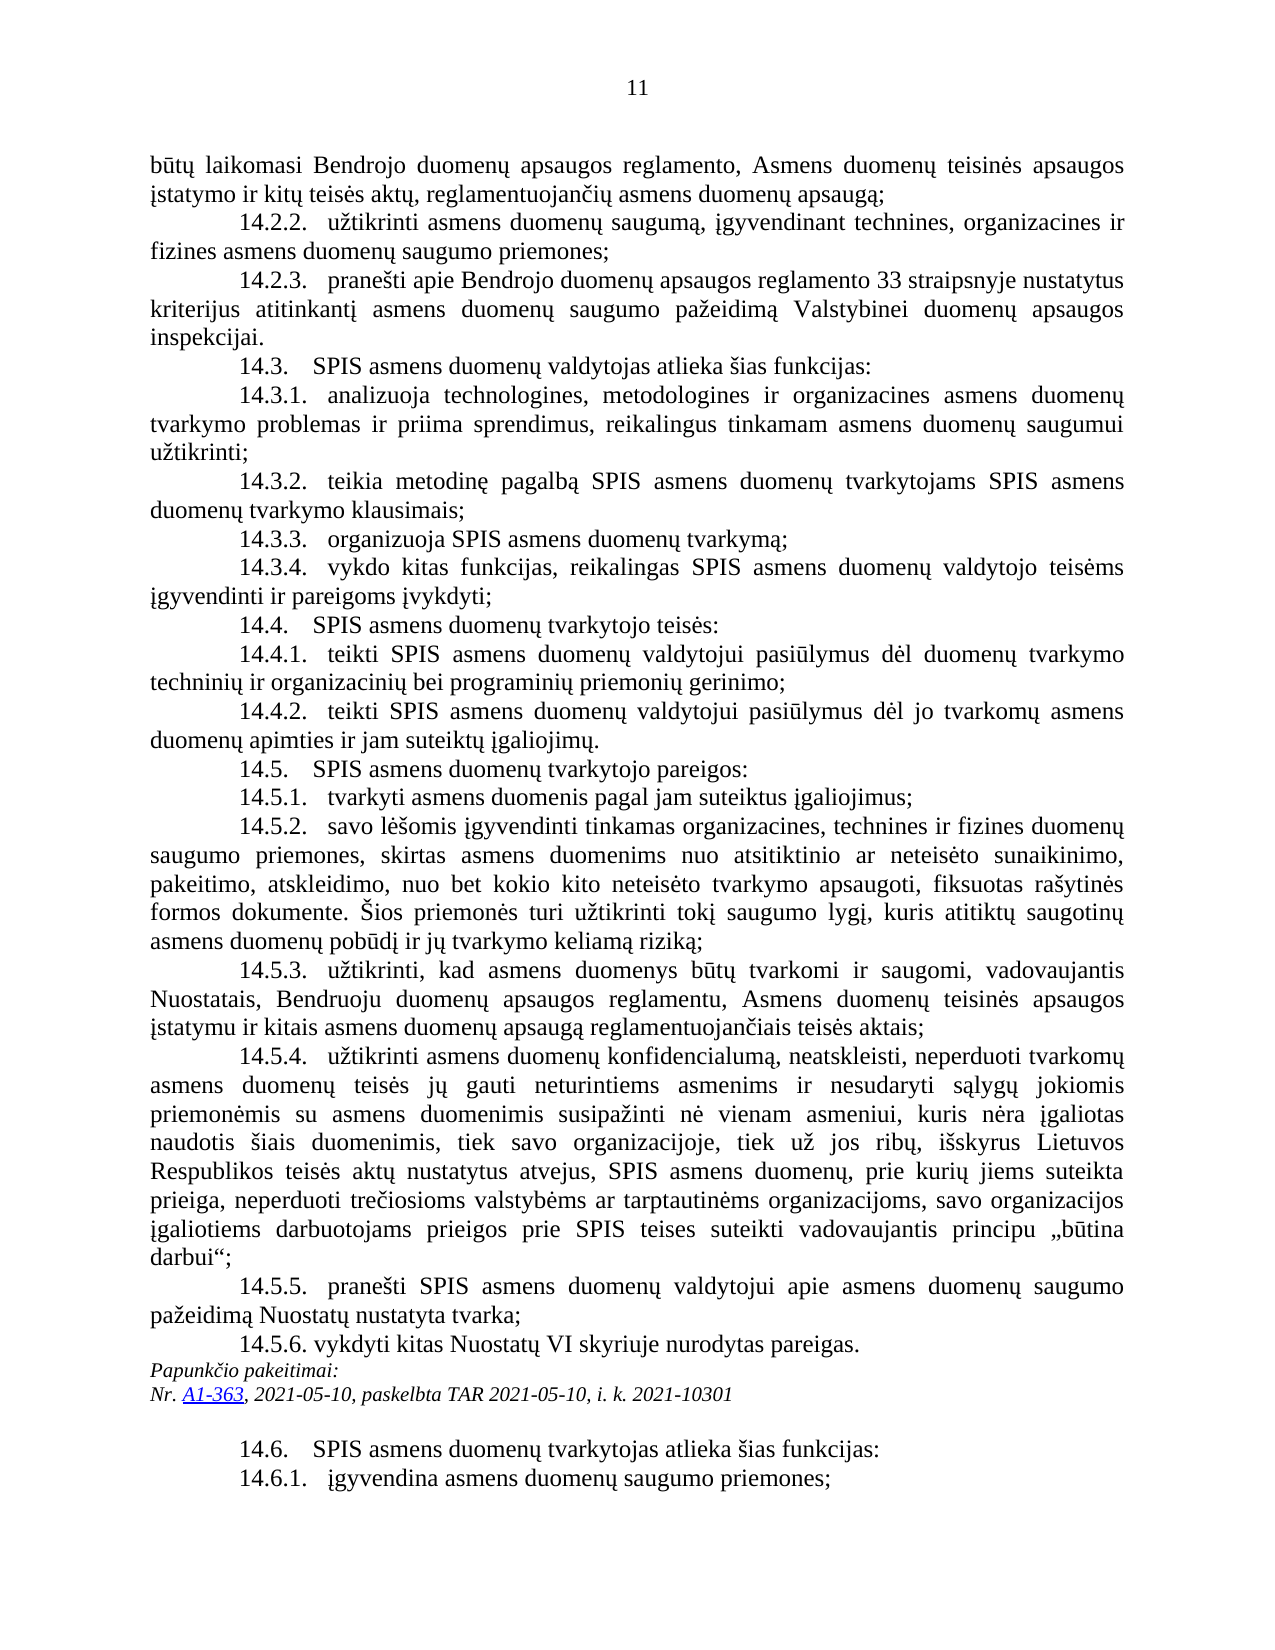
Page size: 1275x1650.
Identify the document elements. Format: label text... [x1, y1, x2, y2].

text 14.3.3. organizuoja SPIS asmens duomenų tvarkymą; [150, 524, 1125, 552]
text 14.5.2. savo lėšomis įgyvendinti tinkamas organizacines, technines ir fizines duomenų saugumo priemones, skirtas asmens duomenims nuo atsitiktinio ar neteisėto sunaikinimo, pakeitimo, atskleidimo, nuo bet kokio kito neteisėto tvarkymo apsaugoti, fiksuotas rašytinės formos dokumente. Šios priemonės turi užtikrinti tokį saugumo lygį, kuris atitiktų saugotinų asmens duomenų pobūdį ir jų tvarkymo keliamą riziką; [150, 811, 1125, 955]
text 14.2.2. užtikrinti asmens duomenų saugumą, įgyvendinant technines, organizacines ir fizines asmens duomenų saugumo priemones; [150, 207, 1125, 265]
text 14.5.6. vykdyti kitas Nuostatų VI skyriuje nurodytas pareigas. [150, 1329, 1125, 1357]
text 14.6. SPIS asmens duomenų tvarkytojas atlieka šias funkcijas: [150, 1434, 1125, 1463]
text 14.5. SPIS asmens duomenų tvarkytojo pareigos: [150, 754, 1125, 782]
text 14.4. SPIS asmens duomenų tvarkytojo teisės: [150, 610, 1125, 639]
text 14.3.1. analizuoja technologines, metodologines ir organizacines asmens duomenų tvarkymo problemas ir priima sprendimus, reikalingus tinkamam asmens duomenų saugumui užtikrinti; [150, 380, 1125, 466]
text 14.5.5. pranešti SPIS asmens duomenų valdytojui apie asmens duomenų saugumo pažeidimą Nuostatų nustatyta tvarka; [150, 1271, 1125, 1329]
text Nr. A1-363, 2021-05-10, paskelbta TAR 2021-05-10, i. k. 2021-10301 [150, 1382, 1125, 1406]
text 14.3. SPIS asmens duomenų valdytojas atlieka šias funkcijas: [150, 351, 1125, 380]
text Papunkčio pakeitimai: [150, 1357, 1125, 1382]
text 14.3.2. teikia metodinę pagalbą SPIS asmens duomenų tvarkytojams SPIS asmens duomenų tvarkymo klausimais; [150, 466, 1125, 524]
text 14.5.4. užtikrinti asmens duomenų konfidencialumą, neatskleisti, neperduoti tvarkomų asmens duomenų teisės jų gauti neturintiems asmenims ir nesudaryti sąlygų jokiomis priemonėmis su asmens duomenimis susipažinti nė vienam asmeniui, kuris nėra įgaliotas naudotis šiais duomenimis, tiek savo organizacijoje, tiek už jos ribų, išskyrus Lietuvos Respublikos teisės aktų nustatytus atvejus, SPIS asmens duomenų, prie kurių jiems suteikta prieiga, neperduoti trečiosioms valstybėms ar tarptautinėms organizacijoms, savo organizacijos įgaliotiems darbuotojams prieigos prie SPIS teises suteikti vadovaujantis principu „būtina darbui“; [150, 1041, 1125, 1271]
text 14.6.1. įgyvendina asmens duomenų saugumo priemones; [150, 1463, 1125, 1492]
text 14.2.3. pranešti apie Bendrojo duomenų apsaugos reglamento 33 straipsnyje nustatytus kriterijus atitinkantį asmens duomenų saugumo pažeidimą Valstybinei duomenų apsaugos inspekcijai. [150, 265, 1125, 351]
text 14.3.4. vykdo kitas funkcijas, reikalingas SPIS asmens duomenų valdytojo teisėms įgyvendinti ir pareigoms įvykdyti; [150, 552, 1125, 610]
text 14.5.3. užtikrinti, kad asmens duomenys būtų tvarkomi ir saugomi, vadovaujantis Nuostatais, Bendruoju duomenų apsaugos reglamentu, Asmens duomenų teisinės apsaugos įstatymu ir kitais asmens duomenų apsaugą reglamentuojančiais teisės aktais; [150, 955, 1125, 1041]
text 14.5.1. tvarkyti asmens duomenis pagal jam suteiktus įgaliojimus; [150, 782, 1125, 811]
text 14.4.1. teikti SPIS asmens duomenų valdytojui pasiūlymus dėl duomenų tvarkymo techninių ir organizacinių bei programinių priemonių gerinimo; [150, 639, 1125, 696]
text būtų laikomasi Bendrojo duomenų apsaugos reglamento, Asmens duomenų teisinės apsaugos įstatymo ir kitų teisės aktų, reglamentuojančių asmens duomenų apsaugą; [150, 150, 1125, 207]
text 14.4.2. teikti SPIS asmens duomenų valdytojui pasiūlymus dėl jo tvarkomų asmens duomenų apimties ir jam suteiktų įgaliojimų. [150, 696, 1125, 754]
